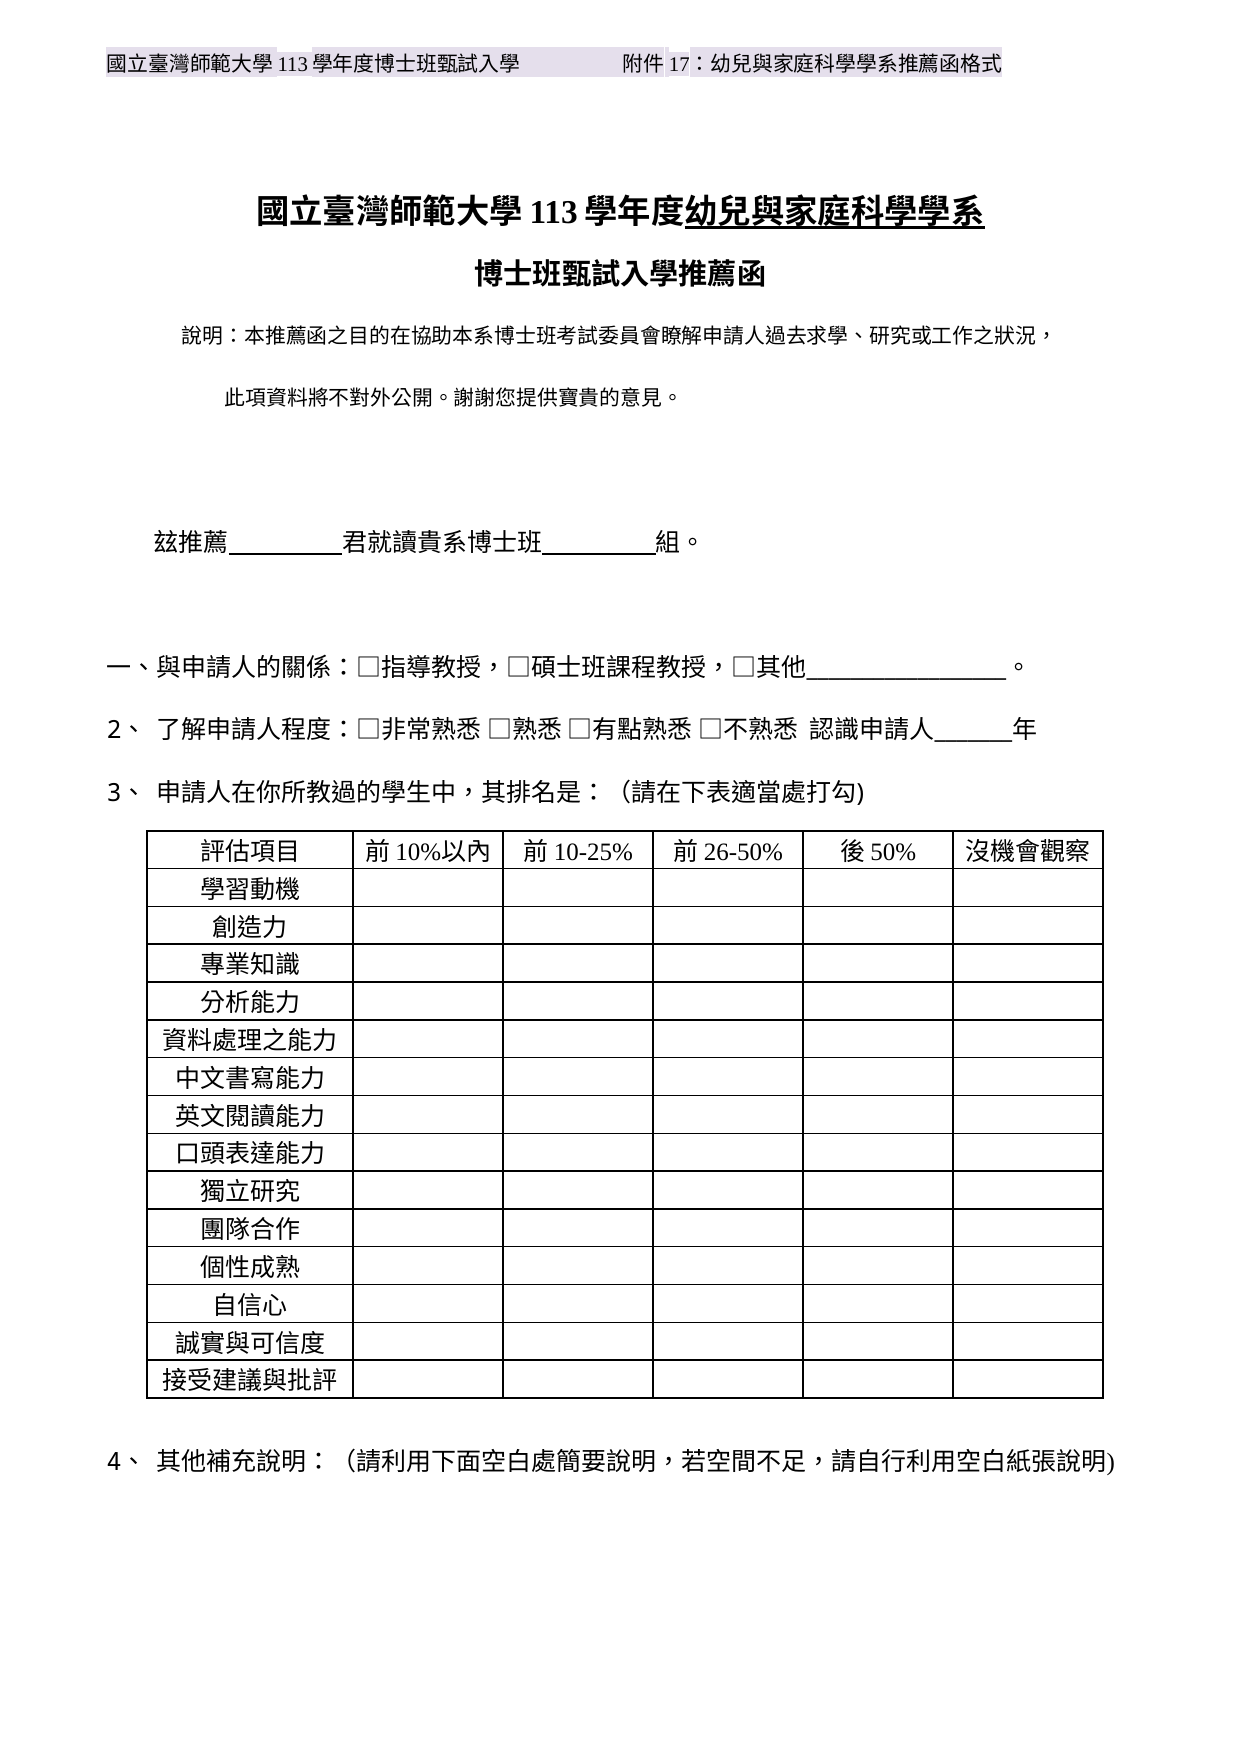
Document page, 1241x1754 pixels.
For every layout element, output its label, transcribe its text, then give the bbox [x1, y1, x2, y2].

table_cell [504, 1323, 652, 1359]
table_cell [654, 1285, 802, 1321]
table_cell [504, 945, 652, 981]
table_cell [654, 945, 802, 981]
table_cell [804, 907, 952, 943]
text 博士班甄試入學推薦函 [106, 230, 1134, 292]
text 國立臺灣師範大學113學年度幼兒與家庭科學學系 [106, 167, 1134, 230]
table_cell [804, 1134, 952, 1170]
table_cell [504, 1096, 652, 1132]
table_cell [804, 869, 952, 906]
list 其他補充說明：（請利用下面空白處簡要說明，若空間不足，請自行利用空白紙張說明) [106, 1417, 1134, 1480]
table_cell [354, 1210, 502, 1246]
table_cell [804, 1285, 952, 1321]
table_cell [654, 1058, 802, 1094]
table_cell [354, 1172, 502, 1208]
table_cell [504, 1247, 652, 1284]
table_cell [504, 1285, 652, 1321]
table_cell [354, 945, 502, 981]
table_cell [654, 1361, 802, 1397]
table_cell 誠實與可信度 [148, 1323, 352, 1359]
table_cell [654, 1247, 802, 1284]
text 一、與申請人的關係：□指導教授，□碩士班課程教授，□其他__________________。 [106, 624, 1134, 686]
table_cell [954, 1096, 1102, 1132]
table_cell [504, 1021, 652, 1057]
table_cell [804, 945, 952, 981]
table_cell [354, 983, 502, 1019]
table_cell 學習動機 [148, 869, 352, 906]
table_cell 英文閱讀能力 [148, 1096, 352, 1132]
table_cell 中文書寫能力 [148, 1058, 352, 1094]
table_cell 團隊合作 [148, 1210, 352, 1246]
table_cell [954, 1210, 1102, 1246]
table_header 評估項目 [148, 832, 352, 868]
table_cell [954, 1058, 1102, 1094]
table_cell [354, 1323, 502, 1359]
table_header 沒機會觀察 [954, 832, 1102, 868]
text 說明：本推薦函之目的在協助本系博士班考試委員會瞭解申請人過去求學、研究或工作之狀況， [106, 292, 1132, 355]
table_cell [804, 983, 952, 1019]
table_cell [504, 1058, 652, 1094]
table_cell [804, 1172, 952, 1208]
table_cell [354, 1096, 502, 1132]
table_cell [354, 1134, 502, 1170]
table_cell [954, 907, 1102, 943]
table_header 前26-50% [654, 832, 802, 868]
table_cell [654, 1134, 802, 1170]
table_cell 口頭表達能力 [148, 1134, 352, 1170]
table_cell [654, 907, 802, 943]
table_cell [504, 1210, 652, 1246]
table_cell [504, 983, 652, 1019]
table_cell [654, 1096, 802, 1132]
table_cell [954, 1323, 1102, 1359]
table_cell [354, 1058, 502, 1094]
table_cell [804, 1058, 952, 1094]
table_cell [954, 1285, 1102, 1321]
table_cell [954, 1134, 1102, 1170]
table_cell [804, 1323, 952, 1359]
table_cell [804, 1096, 952, 1132]
table_cell [804, 1361, 952, 1397]
table_cell [504, 1361, 652, 1397]
table_cell [354, 1285, 502, 1321]
table_cell 分析能力 [148, 983, 352, 1019]
table_cell [954, 1361, 1102, 1397]
table_header 後50% [804, 832, 952, 868]
table_cell [654, 1021, 802, 1057]
table_cell [654, 1172, 802, 1208]
table_cell [354, 1021, 502, 1057]
table_cell [354, 1247, 502, 1284]
text 此項資料將不對外公開。謝謝您提供寶貴的意見。 [106, 355, 1132, 417]
list 了解申請人程度：□非常熟悉 □熟悉 □有點熟悉 □不熟悉 認識申請人_______年 [106, 686, 1134, 749]
table_cell [804, 1021, 952, 1057]
table_cell [954, 1247, 1102, 1284]
table_cell [504, 869, 652, 906]
table_cell [654, 1323, 802, 1359]
table_cell [954, 1021, 1102, 1057]
list 申請人在你所教過的學生中，其排名是：（請在下表適當處打勾) [106, 749, 1134, 811]
table_header 前10-25% [504, 832, 652, 868]
table_cell [804, 1210, 952, 1246]
table_cell [504, 1134, 652, 1170]
table_cell [654, 1210, 802, 1246]
table_cell [954, 869, 1102, 906]
table_cell [504, 907, 652, 943]
table_cell 自信心 [148, 1285, 352, 1321]
table_cell [804, 1247, 952, 1284]
table_cell [354, 869, 502, 906]
table_cell [954, 1172, 1102, 1208]
table_cell [654, 983, 802, 1019]
table_header 前10%以內 [354, 832, 502, 868]
table_cell [954, 945, 1102, 981]
table_cell [354, 1361, 502, 1397]
table_cell 接受建議與批評 [148, 1361, 352, 1397]
text 玆推薦 君就讀貴系博士班 組。 [106, 499, 1217, 561]
table_cell 創造力 [148, 907, 352, 943]
table_cell 專業知識 [148, 945, 352, 981]
table_cell 獨立研究 [148, 1172, 352, 1208]
table_cell [954, 983, 1102, 1019]
table_cell [654, 869, 802, 906]
table_cell 個性成熟 [148, 1247, 352, 1284]
table_cell 資料處理之能力 [148, 1021, 352, 1057]
table_cell [504, 1172, 652, 1208]
table_cell [354, 907, 502, 943]
